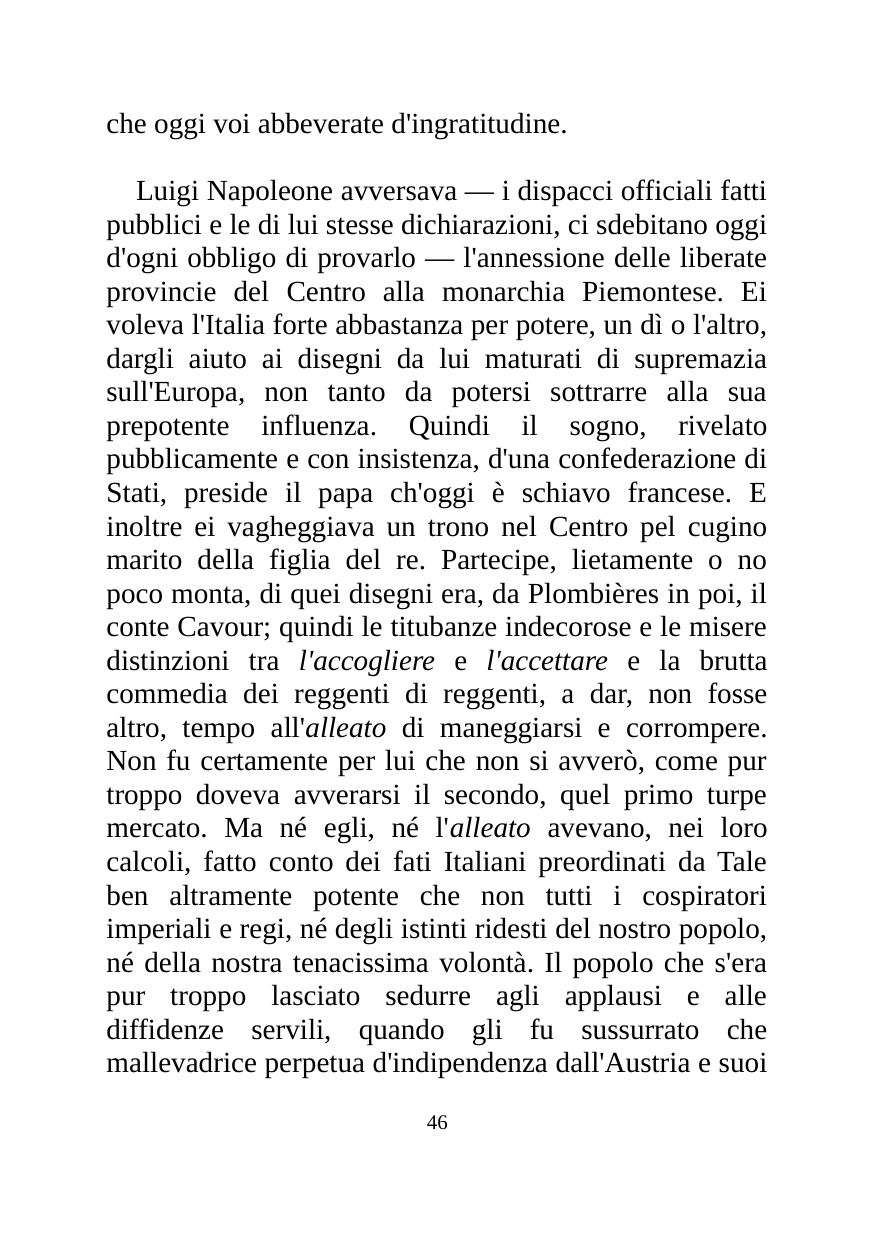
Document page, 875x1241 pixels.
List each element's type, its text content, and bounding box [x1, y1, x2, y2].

text che oggi voi abbeverate d'ingratitudine. [106, 106, 768, 140]
text Luigi Napoleone avversava — i dispacci officiali fatti pubblici e le di lui stesse dichiarazioni, ci sdebitano oggi d'ogni obbligo di provarlo — l'annessione delle liberate provincie del Centro alla monarchia Piemontese. Ei voleva l'Italia forte abbastanza per potere, un dì o l'altro, dargli aiuto ai disegni da lui maturati di supremazia sull'Europa, non tanto da potersi sottrarre alla sua prepotente influenza. Quindi il sogno, rivelato pubblicamente e con insistenza, d'una confederazione di Stati, preside il papa ch'oggi è schiavo francese. E inoltre ei vagheggiava un trono nel Centro pel cugino marito della figlia del re. Partecipe, lietamente o no poco monta, di quei disegni era, da Plombières in poi, il conte Cavour; quindi le titubanze indecorose e le misere distinzioni tra l'accogliere e l'accettare e la brutta commedia dei reggenti di reggenti, a dar, non fosse altro, tempo all'alleato di maneggiarsi e corrompere. Non fu certamente per lui che non si avverò, come pur troppo doveva avverarsi il secondo, quel primo turpe mercato. Ma né egli, né l'alleato avevano, nei loro calcoli, fatto conto dei fati Italiani preordinati da Tale ben altramente potente che non tutti i cospiratori imperiali e regi, né degli istinti ridesti del nostro popolo, né della nostra tenacissima volontà. Il popolo che s'era pur troppo lasciato sedurre agli applausi e alle diffidenze servili, quando gli fu sussurrato che mallevadrice perpetua d'indipendenza dall'Austria e suoi [106, 173, 768, 1079]
